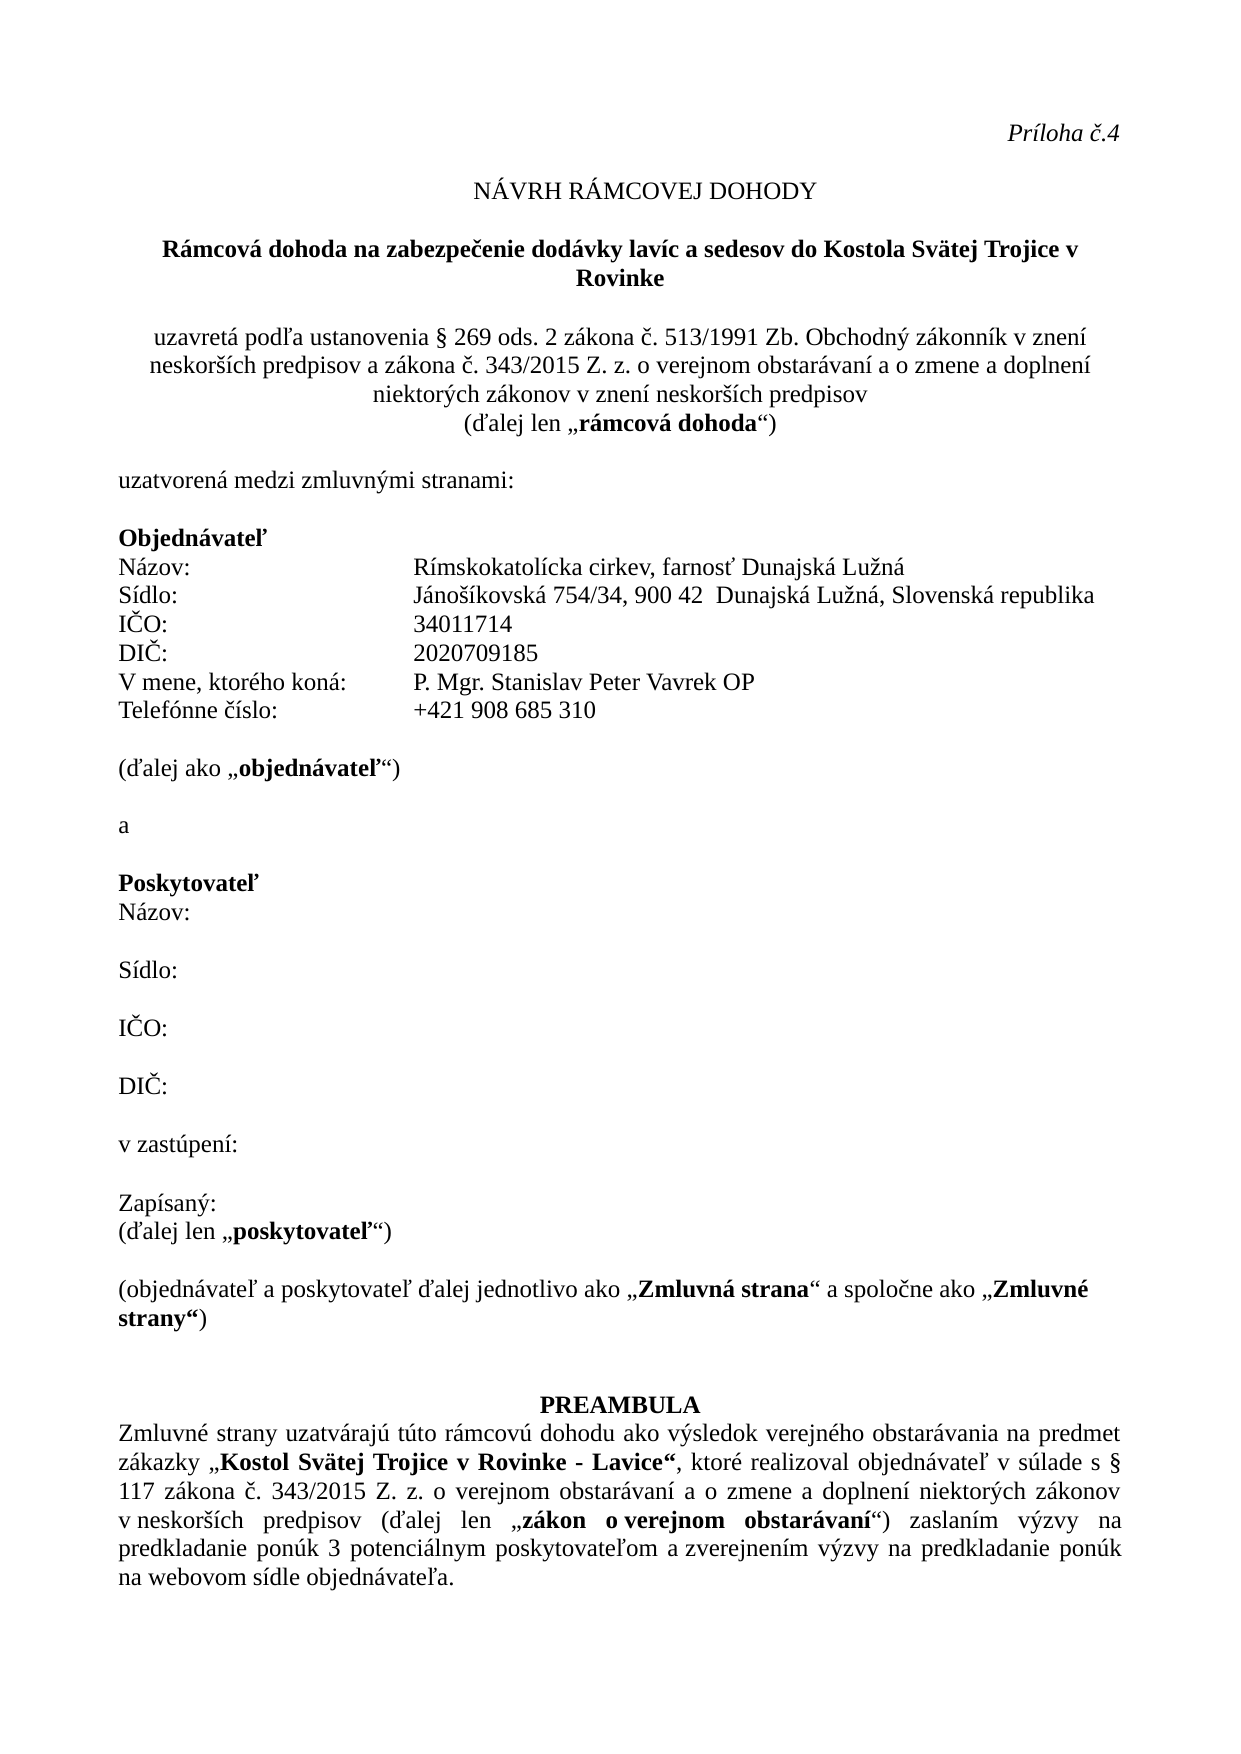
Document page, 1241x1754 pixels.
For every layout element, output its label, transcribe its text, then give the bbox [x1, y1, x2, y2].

text uzavretá podľa ustanovenia § 269 ods. 2 zákona č. 513/1991 Zb. Obchodný zákonník v znení [118, 322, 1122, 350]
text Zapísaný: [118, 1188, 1122, 1216]
text (objednávateľ a poskytovateľ ďalej jednotlivo ako „Zmluvná strana“ a spoločne ako „Zmluvné strany“) [118, 1274, 1122, 1331]
text uzatvorená medzi zmluvnými stranami: [118, 465, 1122, 494]
text IČO: [118, 1013, 1122, 1042]
text (ďalej ako „objednávateľ“) [118, 753, 1122, 782]
text a [118, 810, 1122, 839]
text v zastúpení: [118, 1129, 1122, 1158]
text Rámcová dohoda na zabezpečenie dodávky lavíc a sedesov do Kostola Svätej Trojice v Rovinke [118, 234, 1122, 292]
text Zmluvné strany uzatvárajú túto rámcovú dohodu ako výsledok verejného obstarávania na predmet zákazky „Kostol Svätej Trojice v Rovinke - Lavice“, ktoré realizoval objednávateľ v súlade s § 117 zákona č. 343/2015 Z. z. o verejnom obstarávaní a o zmene a doplnení niektorých zákonov v neskorších predpisov (ďalej len „zákon o verejnom obstarávaní“) zaslaním výzvy na predkladanie ponúk 3 potenciálnym poskytovateľom a zverejnením výzvy na predkladanie ponúk na webovom sídle objednávateľa. [118, 1418, 1122, 1591]
text Sídlo: [118, 955, 1122, 983]
text IČO: 34011714 [118, 609, 1122, 638]
text NÁVRH RÁMCOVEJ DOHODY [162, 176, 1122, 205]
text Názov: Rímskokatolícka cirkev, farnosť Dunajská Lužná [118, 552, 1122, 580]
text DIČ: 2020709185 [118, 638, 1122, 667]
text Telefónne číslo: +421 908 685 310 [118, 695, 1122, 724]
text V mene, ktorého koná: P. Mgr. Stanislav Peter Vavrek OP [118, 667, 1122, 695]
text (ďalej len „poskytovateľ“) [118, 1216, 1122, 1245]
text Názov: [118, 897, 1122, 925]
text Poskytovateľ [118, 868, 1122, 897]
text DIČ: [118, 1071, 1122, 1100]
text Sídlo: Jánošíkovská 754/34, 900 42 Dunajská Lužná, Slovenská republika [118, 580, 1122, 609]
text Objednávateľ [118, 523, 1122, 552]
text PREAMBULA [118, 1390, 1122, 1418]
text (ďalej len „rámcová dohoda“) [118, 408, 1122, 437]
text Príloha č.4 [162, 118, 1122, 147]
text neskorších predpisov a zákona č. 343/2015 Z. z. o verejnom obstarávaní a o zmene a doplnení niektorých zákonov v znení neskorších predpisov [118, 350, 1122, 408]
